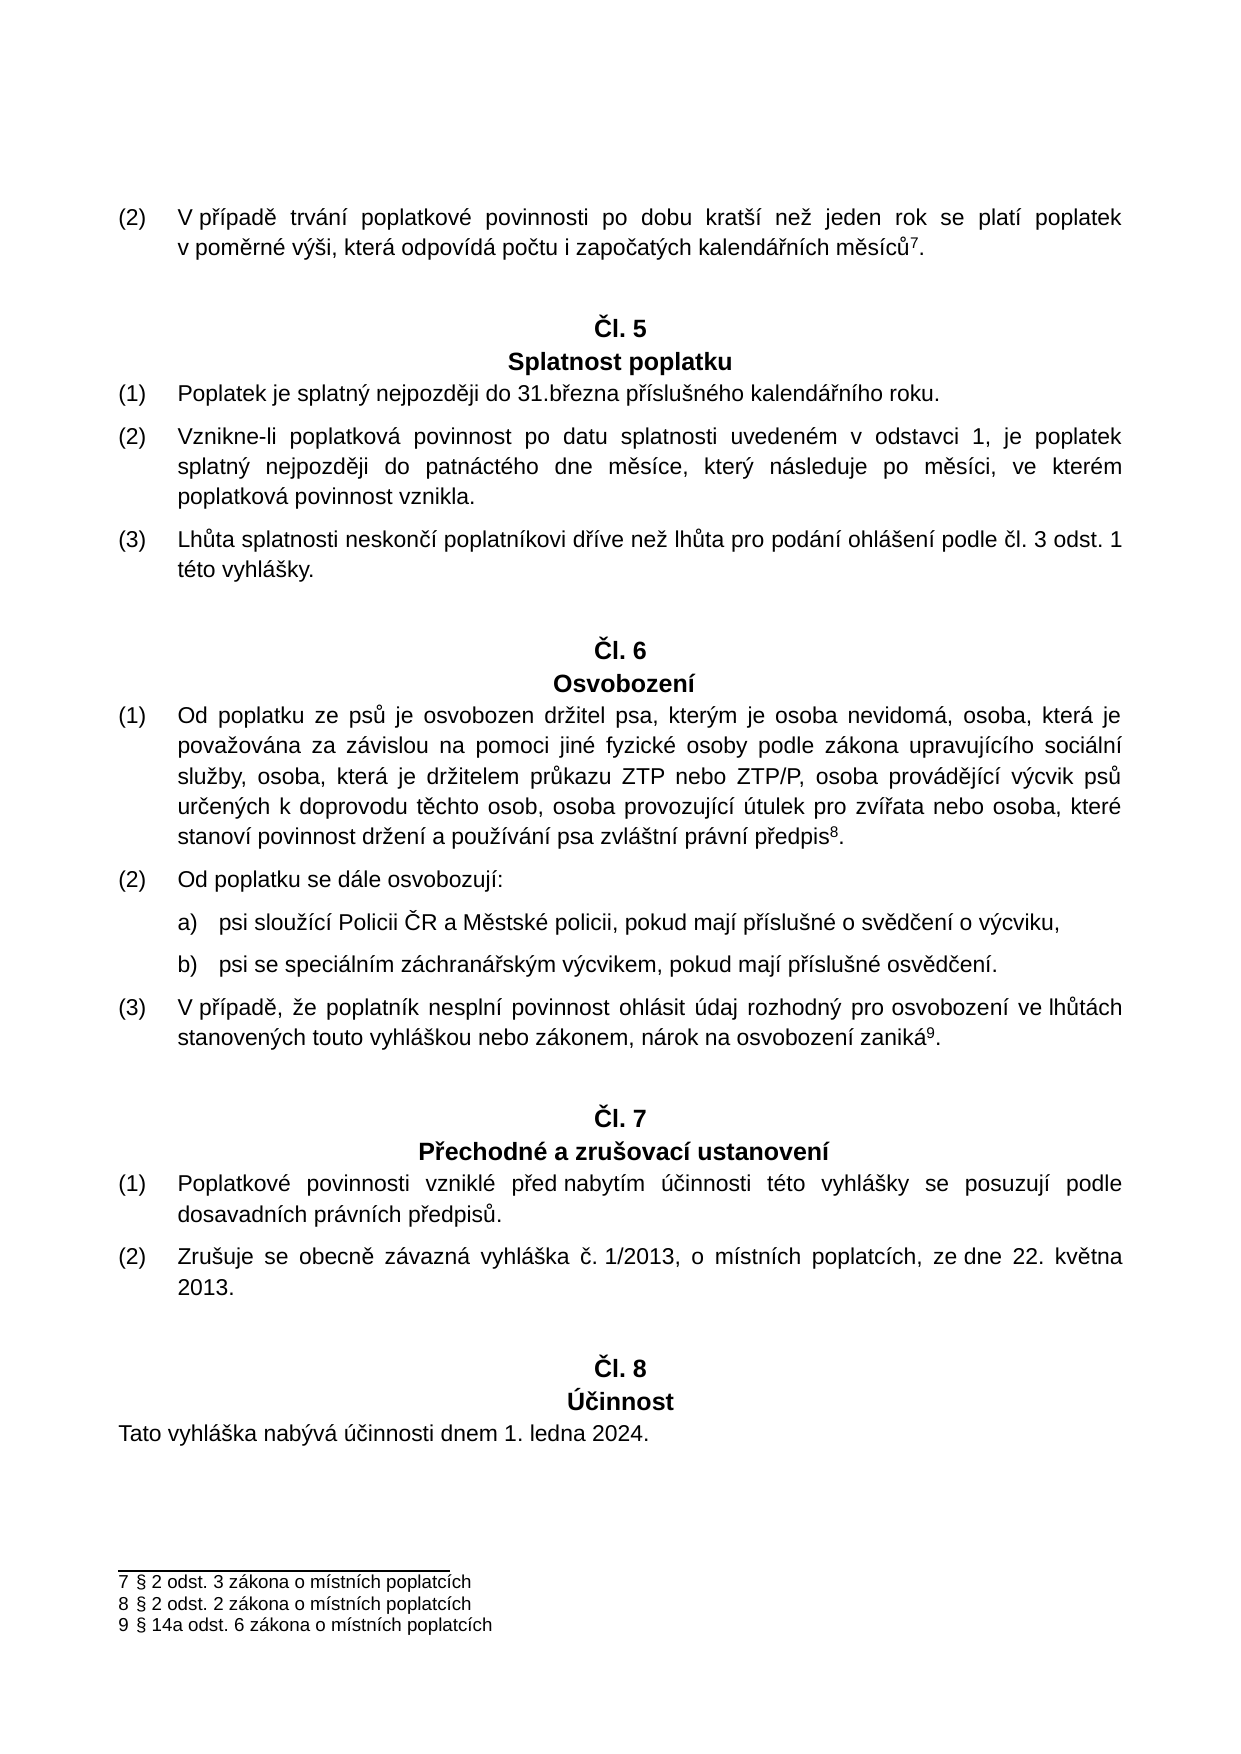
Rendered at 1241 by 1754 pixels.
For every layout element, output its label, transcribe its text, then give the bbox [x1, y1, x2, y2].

list V případě, že poplatník nesplní povinnost ohlásit údaj rozhodný pro osvobození ve lhůtách stanovených touto vyhláškou nebo zákonem, nárok na osvobození zaniká. [118, 994, 1122, 1051]
list psi sloužící Policii ČR a Městské policii, pokud mají příslušné o svědčení o výcviku, [177, 908, 1122, 935]
list § 14a odst. 6 zákona o místních poplatcích [118, 1614, 1122, 1635]
list psi se speciálním záchranářským výcvikem, pokud mají příslušné osvědčení. [177, 951, 1122, 978]
subtitle Čl. 8 Účinnost [118, 1354, 1122, 1416]
text Tato vyhláška nabývá účinnosti dnem 1. ledna 2024. [118, 1420, 1122, 1446]
list V případě trvání poplatkové povinnosti po dobu kratší než jeden rok se platí poplatek v poměrné výši, která odpovídá počtu i započatých kalendářních měsíců. [118, 203, 1122, 260]
subtitle Čl. 7 Přechodné a zrušovací ustanovení [118, 1104, 1122, 1166]
list Od poplatku se dále osvobozují: [118, 866, 1122, 892]
subtitle Čl. 6 Osvobození [118, 636, 1122, 698]
list Od poplatku ze psů je osvobozen držitel psa, kterým je osoba nevidomá, osoba, která je považována za závislou na pomoci jiné fyzické osoby podle zákona upravujícího sociální služby, osoba, která je držitelem průkazu ZTP nebo ZTP/P, osoba provádějící výcvik psů určených k doprovodu těchto osob, osoba provozující útulek pro zvířata nebo osoba, které stanoví povinnost držení a používání psa zvláštní právní předpis. [118, 702, 1122, 849]
list Zrušuje se obecně závazná vyhláška č. 1/2013, o místních poplatcích, ze dne 22. května 2013. [118, 1243, 1122, 1300]
subtitle Čl. 5 Splatnost poplatku [118, 314, 1122, 376]
list Lhůta splatnosti neskončí poplatníkovi dříve než lhůta pro podání ohlášení podle čl. 3 odst. 1 této vyhlášky. [118, 526, 1122, 582]
list § 2 odst. 2 zákona o místních poplatcích [118, 1592, 1122, 1614]
list Poplatek je splatný nejpozději do 31.března příslušného kalendářního roku. [118, 380, 1122, 406]
list Poplatkové povinnosti vzniklé před nabytím účinnosti této vyhlášky se posuzují podle dosavadních právních předpisů. [118, 1170, 1122, 1227]
list § 2 odst. 3 zákona o místních poplatcích [118, 1571, 1122, 1592]
list Vznikne-li poplatková povinnost po datu splatnosti uvedeném v odstavci 1, je poplatek splatný nejpozději do patnáctého dne měsíce, který následuje po měsíci, ve kterém poplatková povinnost vznikla. [118, 423, 1122, 509]
